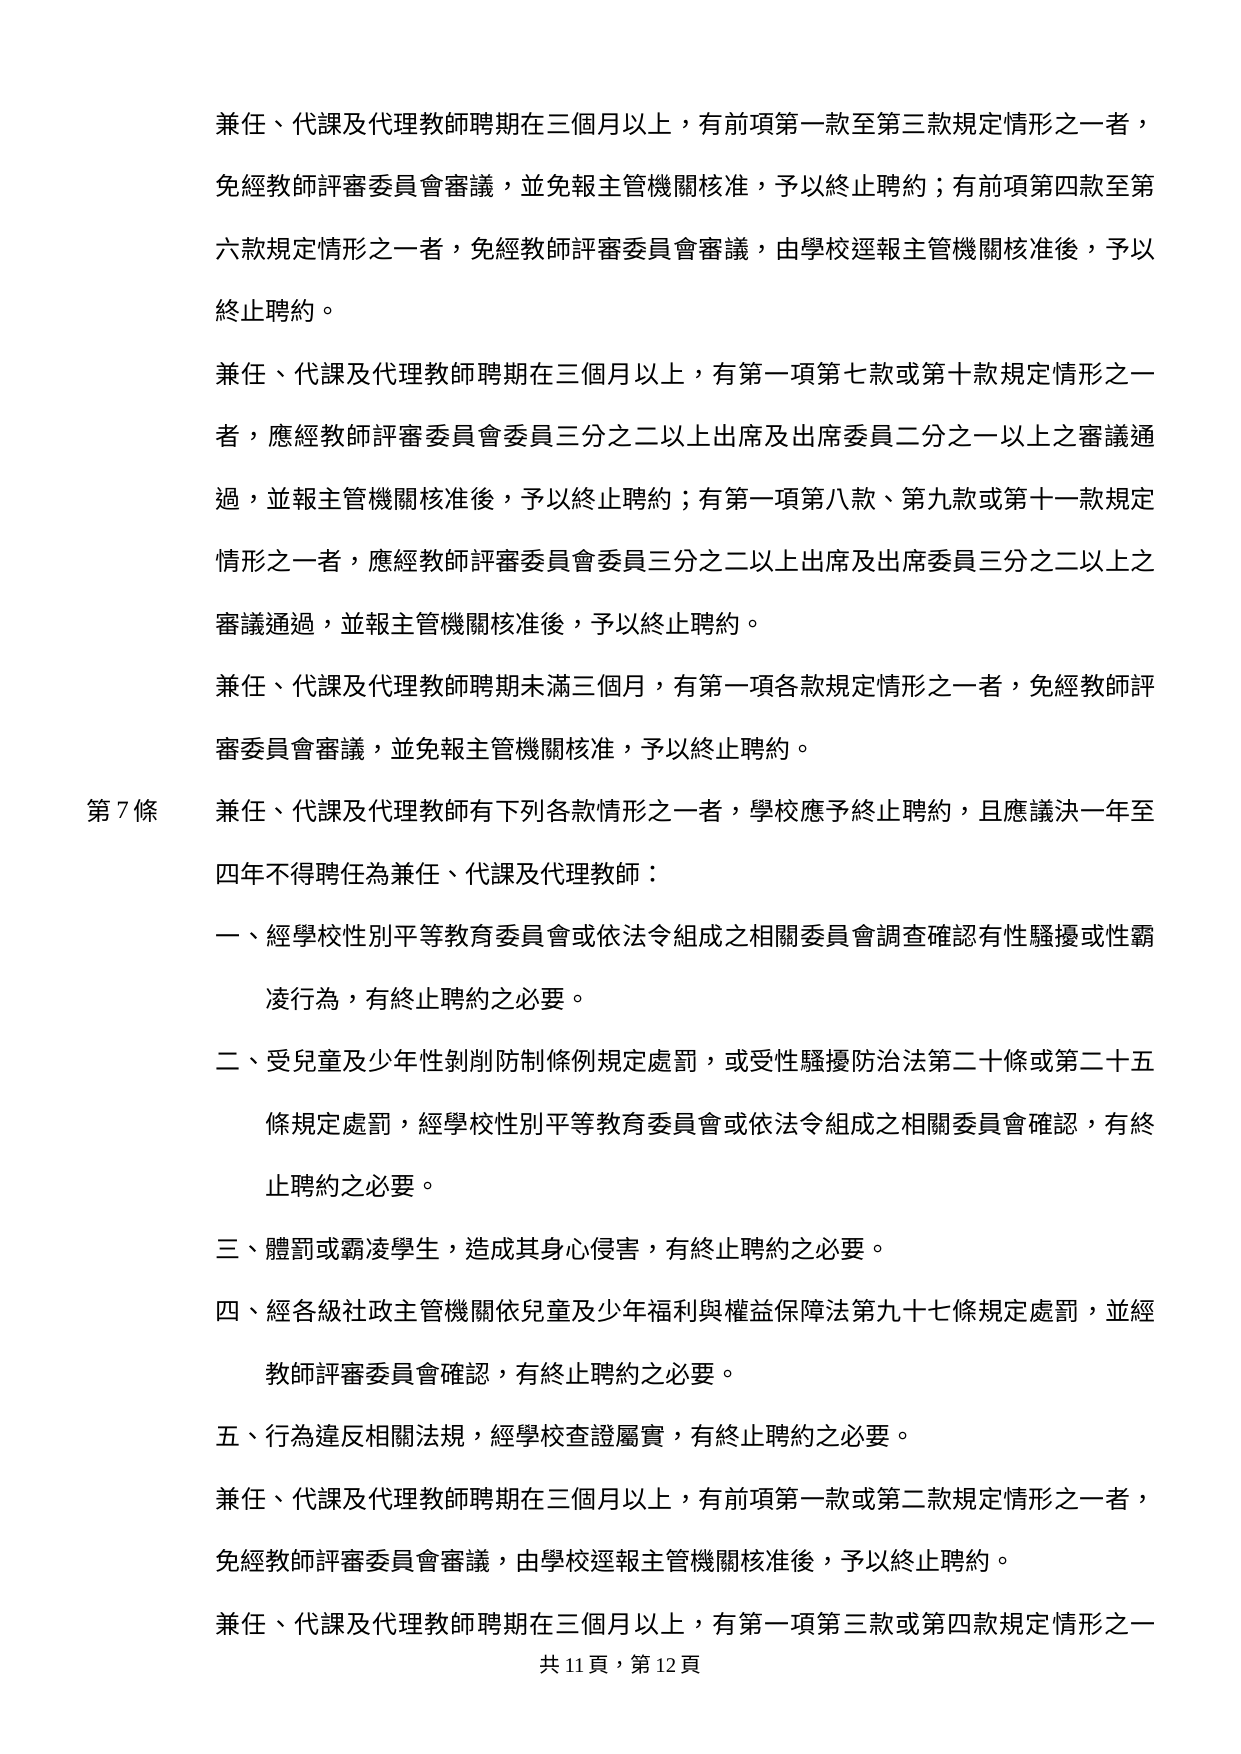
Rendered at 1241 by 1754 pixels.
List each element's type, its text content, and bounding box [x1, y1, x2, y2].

table_cell 兼任、代課及代理教師有下列各款情形之一者，學校應予終止聘約，且應議決一年至四年不得聘任為兼任、代課及代理教師： 一、經學校性別平等教育委員會或依法令組成之相關委員會調查確認有性騷擾或性霸凌行為，有終止聘約之必要。 二、受兒童及少年性剝削防制條例規定處罰，或受性騷擾防治法第二十條或第二十五條規定處罰，經學校性別平等教育委員會或依法令組成之相關委員會確認，有終止聘約之必要。 三、體罰或霸凌學生，造成其身心侵害，有終止聘約之必要。 四、經各級社政主管機關依兒童及少年福利與權益保障法第九十七條規定處罰，並經教師評審委員會確認，有終止聘約之必要。 五、行為違反相關法規，經學校查證屬實，有終止聘約之必要。 兼任、代課及代理教師聘期在三個月以上，有前項第一款或第二款規定情形之一者，免經教師評審委員會審議，由學校逕報主管機關核准後，予以終止聘約。 兼任、代課及代理教師聘期在三個月以上，有第一項第三款或第四款規定情形之一 [204, 768, 1168, 1643]
table_cell [75, 81, 204, 768]
table_cell 兼任、代課及代理教師聘期在三個月以上，有前項第一款至第三款規定情形之一者，免經教師評審委員會審議，並免報主管機關核准，予以終止聘約；有前項第四款至第六款規定情形之一者，免經教師評審委員會審議，由學校逕報主管機關核准後，予以終止聘約。 兼任、代課及代理教師聘期在三個月以上，有第一項第七款或第十款規定情形之一者，應經教師評審委員會委員三分之二以上出席及出席委員二分之一以上之審議通過，並報主管機關核准後，予以終止聘約；有第一項第八款、第九款或第十一款規定情形之一者，應經教師評審委員會委員三分之二以上出席及出席委員三分之二以上之審議通過，並報主管機關核准後，予以終止聘約。 兼任、代課及代理教師聘期未滿三個月，有第一項各款規定情形之一者，免經教師評審委員會審議，並免報主管機關核准，予以終止聘約。 [204, 81, 1168, 768]
table_cell 第7條 [75, 768, 204, 1643]
